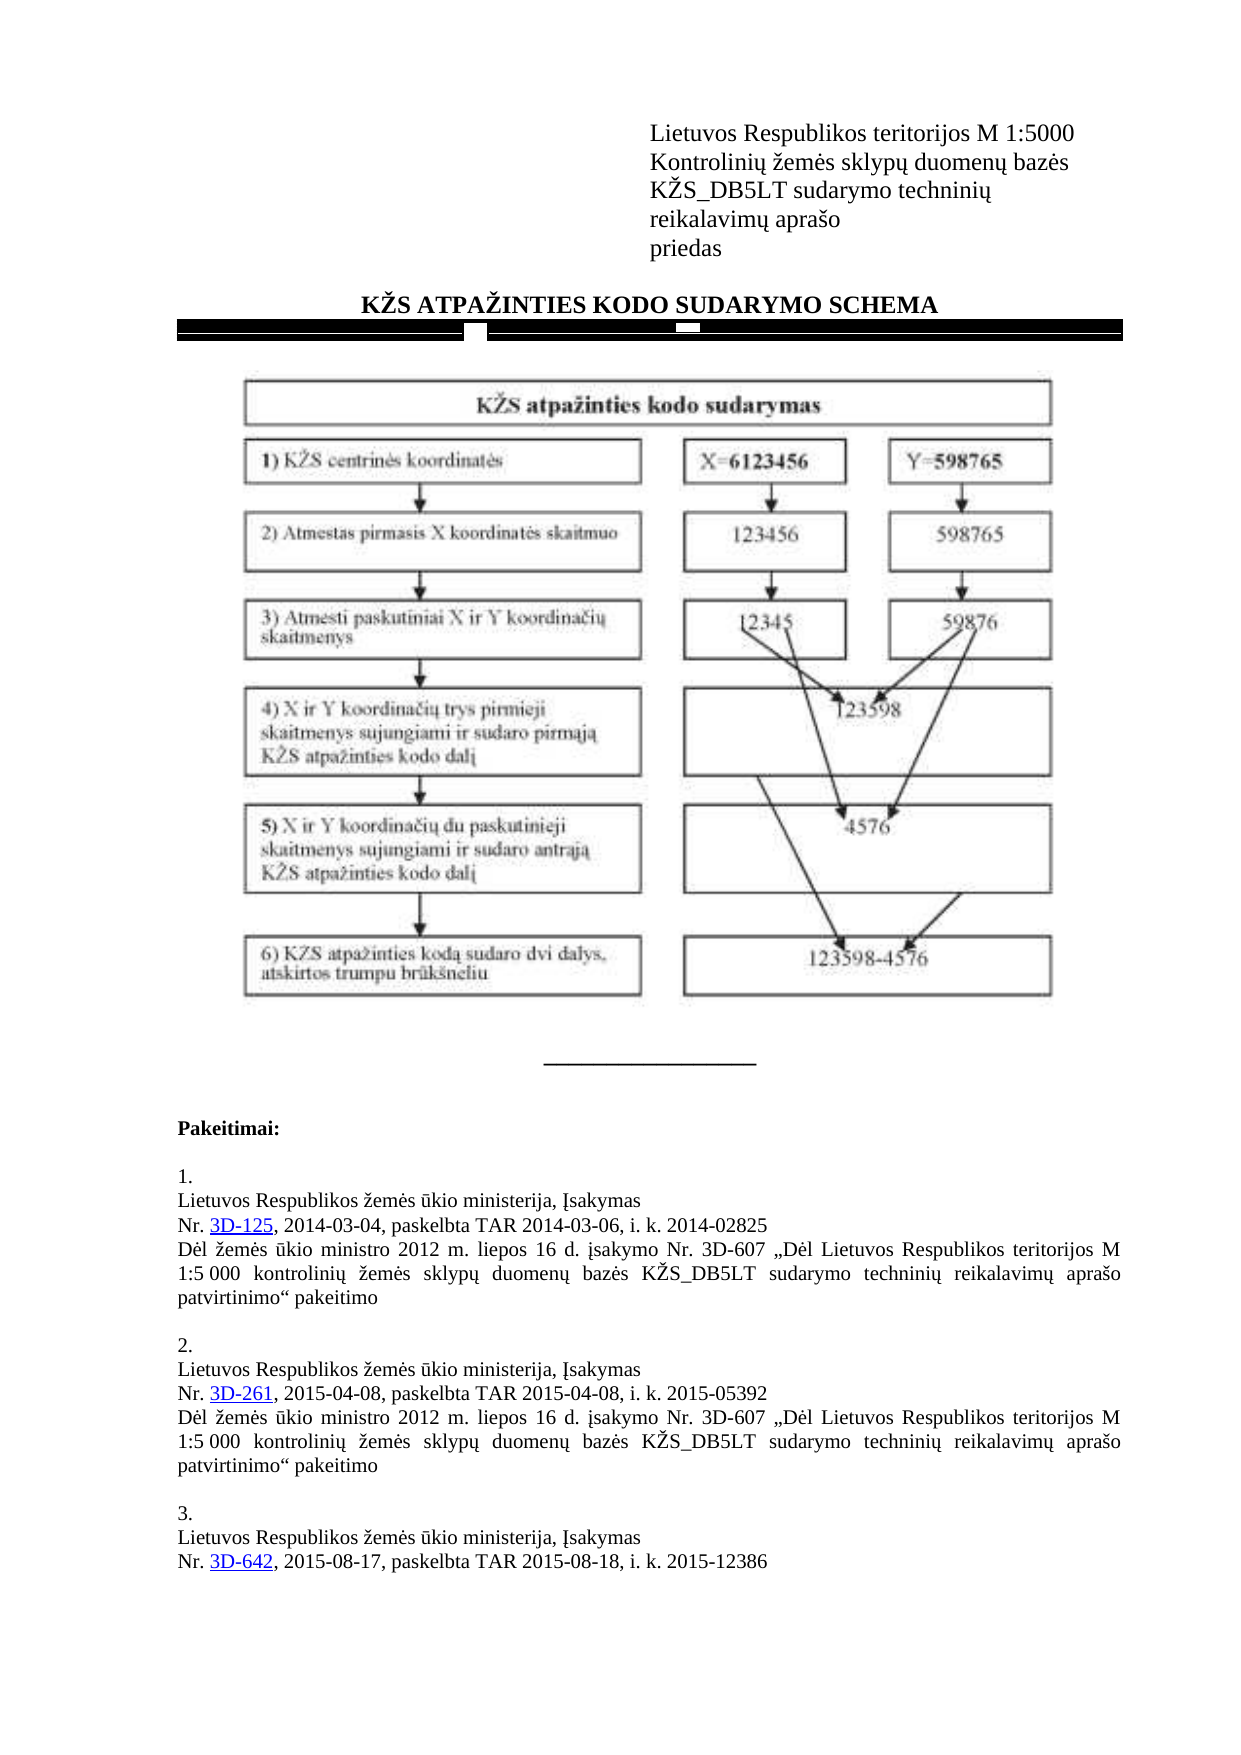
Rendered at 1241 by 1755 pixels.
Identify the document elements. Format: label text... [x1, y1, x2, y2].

text Lietuvos Respublikos žemės ūkio ministerija, Įsakymas [177, 1525, 1122, 1549]
text Nr. 3D-125, 2014-03-04, paskelbta TAR 2014-03-06, i. k. 2014-02825 [177, 1212, 1122, 1237]
text KŽS atpažinties kodo sudarymo schema [177, 291, 1122, 319]
text 2. [177, 1333, 1122, 1357]
text Dėl žemės ūkio ministro 2012 m. liepos 16 d. įsakymo Nr. 3D-607 „Dėl Lietuvos Respublikos teritorijos M 1:5 000 kontrolinių žemės sklypų duomenų bazės KŽS_DB5LT sudarymo techninių reikalavimų aprašo patvirtinimo“ pakeitimo [177, 1237, 1122, 1309]
text Lietuvos Respublikos žemės ūkio ministerija, Įsakymas [177, 1188, 1122, 1212]
text 1. [177, 1164, 1122, 1188]
text Dėl žemės ūkio ministro 2012 m. liepos 16 d. įsakymo Nr. 3D-607 „Dėl Lietuvos Respublikos teritorijos M 1:5 000 kontrolinių žemės sklypų duomenų bazės KŽS_DB5LT sudarymo techninių reikalavimų aprašo patvirtinimo“ pakeitimo [177, 1405, 1122, 1477]
text kontrolinių žemės sklypų duomenų bazės [649, 147, 1122, 176]
text Nr. 3D-642, 2015-08-17, paskelbta TAR 2015-08-18, i. k. 2015-12386 [177, 1549, 1122, 1573]
text Lietuvos Respublikos teritorijos M 1:5000 [649, 118, 1122, 147]
text Nr. 3D-261, 2015-04-08, paskelbta TAR 2015-04-08, i. k. 2015-05392 [177, 1381, 1122, 1405]
text Pakeitimai: [177, 1116, 1122, 1140]
text _________________ [177, 1039, 1122, 1068]
text priedas [649, 233, 1122, 262]
text KŽS_DB5LT sudarymo techninių [649, 176, 1122, 204]
text reikalavimų aprašo [649, 204, 1122, 233]
text 3. [177, 1501, 1122, 1525]
text Lietuvos Respublikos žemės ūkio ministerija, Įsakymas [177, 1357, 1122, 1381]
